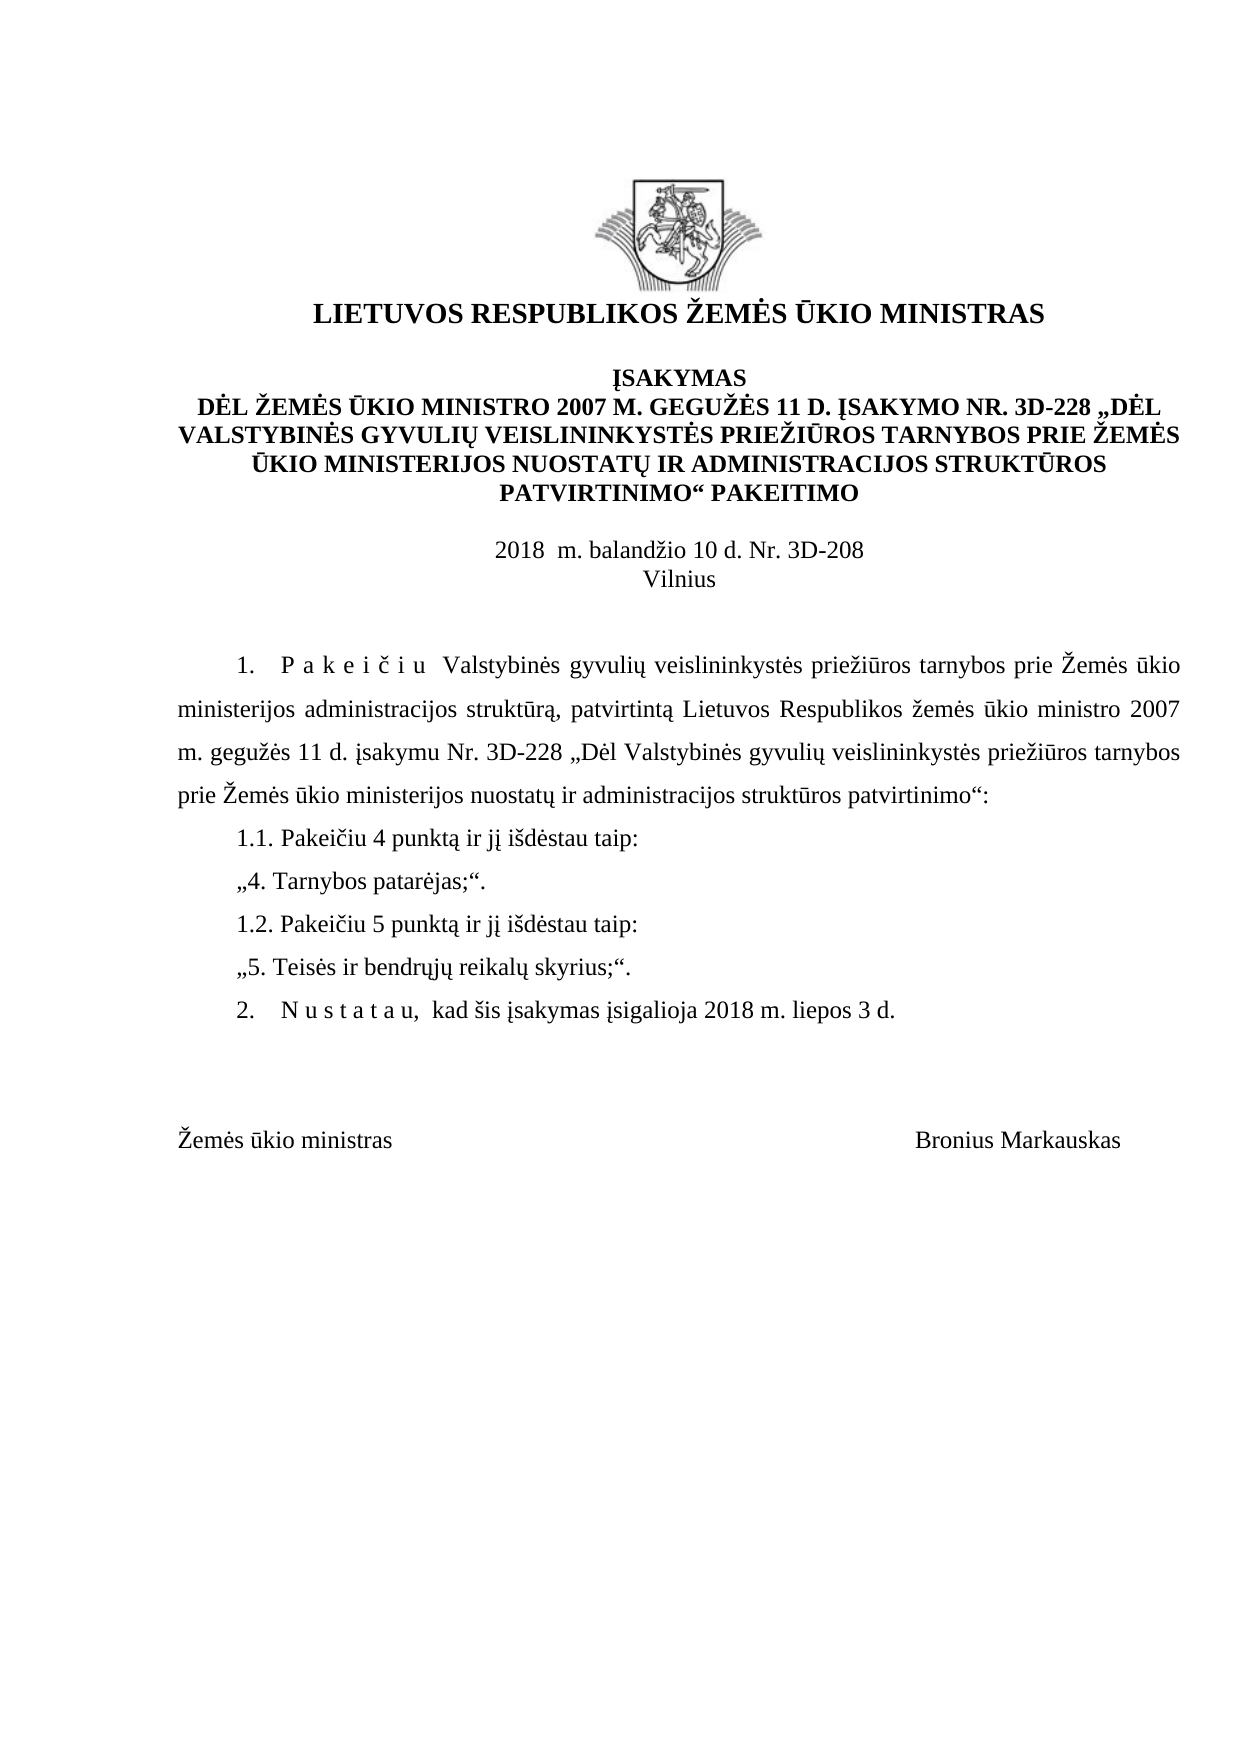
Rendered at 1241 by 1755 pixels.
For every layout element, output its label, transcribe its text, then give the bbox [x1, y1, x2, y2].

text Žemės ūkio ministras Bronius Markauskas [177, 1125, 1181, 1154]
text 1.2. Pakeičiu 5 punktą ir jį išdėstau taip: [236, 909, 1181, 938]
text 2018 m. balandžio 10 d. Nr. 3D-208 [177, 536, 1181, 564]
text 2. N u s t a t a u, kad šis įsakymas įsigalioja 2018 m. liepos 3 d. [177, 996, 1181, 1024]
text ĮSAKYMAS [177, 363, 1181, 392]
text 1. P a k e i č i u Valstybinės gyvulių veislininkystės priežiūros tarnybos prie Žemės ūkio ministerijos administracijos struktūrą, patvirtintą Lietuvos Respublikos žemės ūkio ministro 2007 m. gegužės 11 d. įsakymu Nr. 3D-228 „Dėl Valstybinės gyvulių veislininkystės priežiūros tarnybos prie Žemės ūkio ministerijos nuostatų ir administracijos struktūros patvirtinimo“: [177, 651, 1181, 809]
text „5. Teisės ir bendrųjų reikalų skyrius;“. [177, 952, 1181, 981]
text Vilnius [177, 564, 1181, 593]
text DĖL ŽEMĖS ŪKIO MINISTRO 2007 M. GEGUŽĖS 11 D. ĮSAKYMO NR. 3D-228 „DĖL VALSTYBINĖS GYVULIŲ VEISLININKYSTĖS PRIEŽIŪROS TARNYBOS PRIE ŽEMĖS ŪKIO MINISTERIJOS NUOSTATŲ IR ADMINISTRACIJOS STRUKTŪROS PATVIRTINIMO“ PAKEITIMO [177, 392, 1181, 507]
text LIETUVOS RESPUBLIKOS ŽEMĖS ŪKIO MINISTRAS [177, 296, 1181, 329]
text 1.1. Pakeičiu 4 punktą ir jį išdėstau taip: [177, 823, 1181, 852]
text „4. Tarnybos patarėjas;“. [177, 866, 1181, 895]
